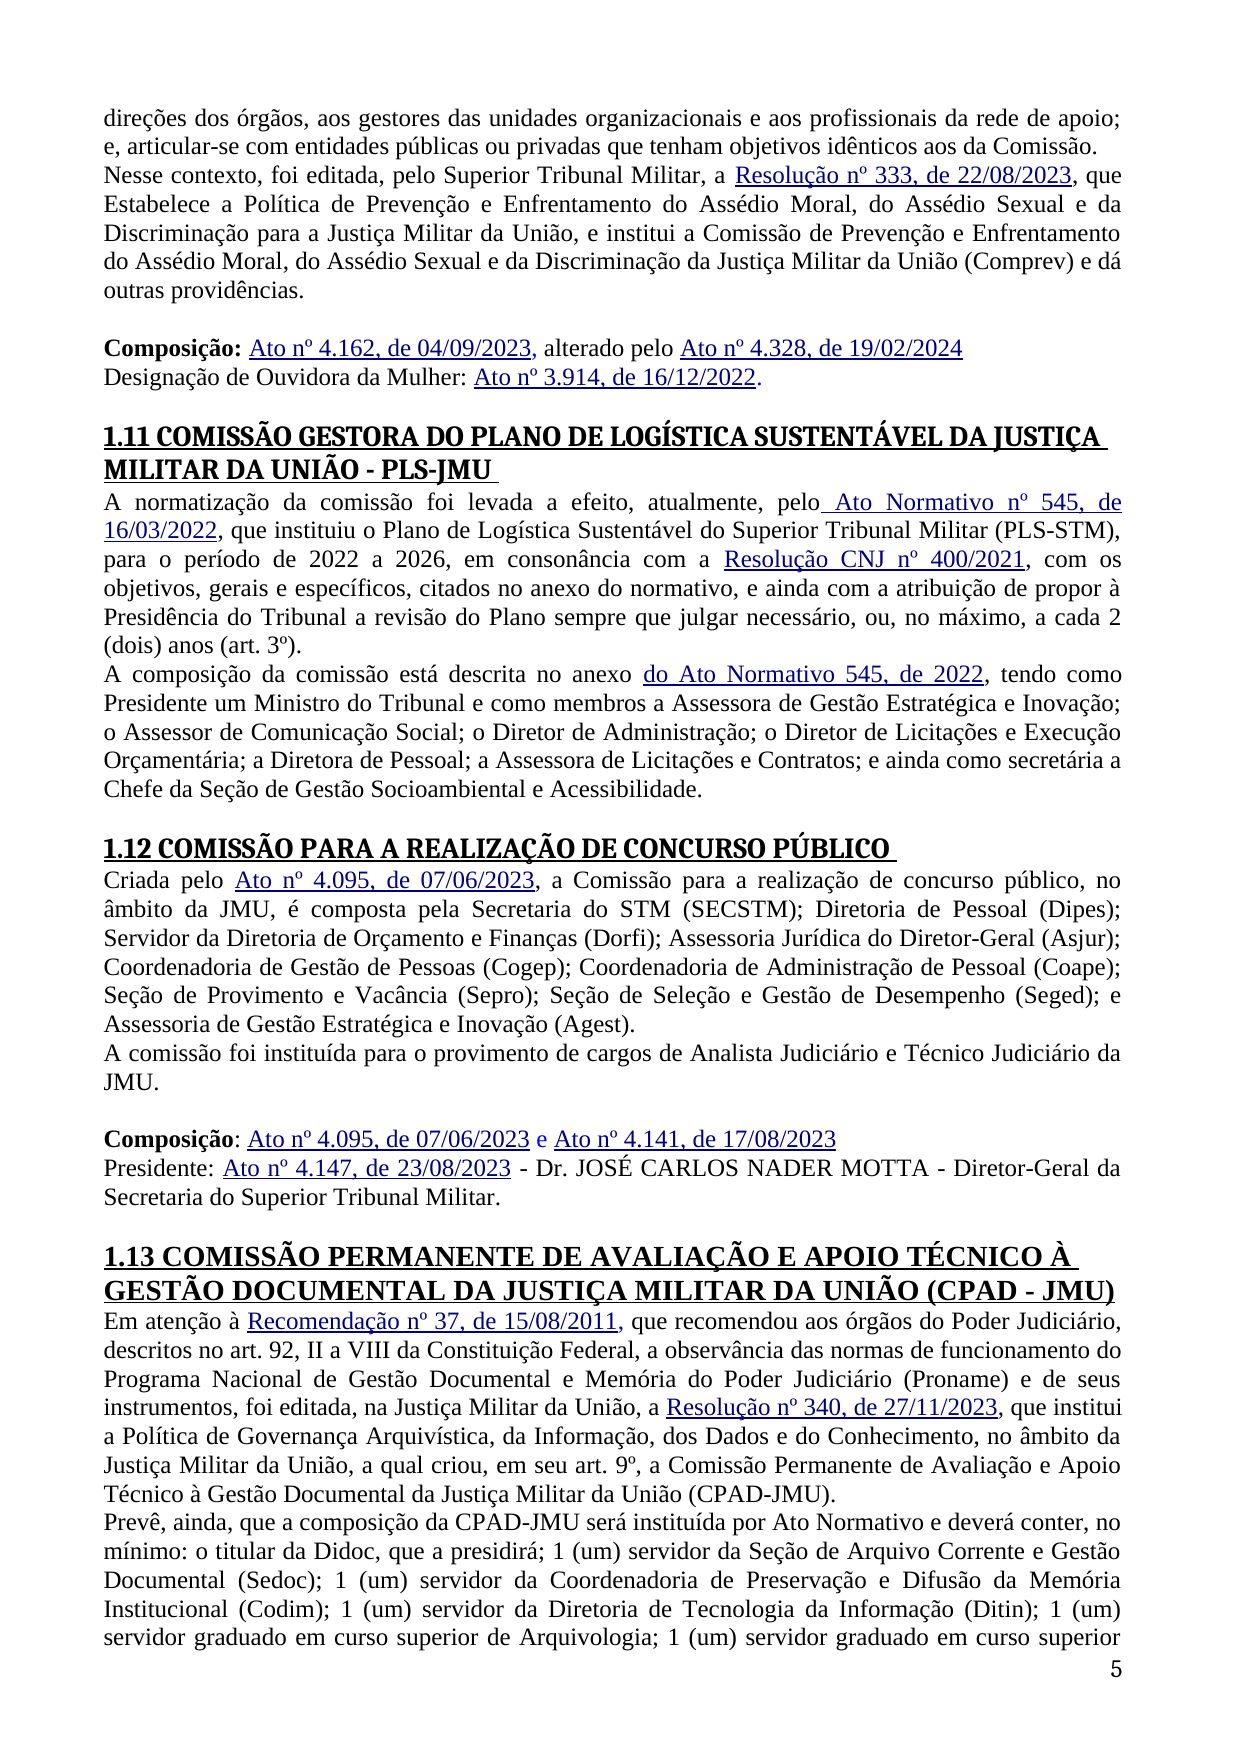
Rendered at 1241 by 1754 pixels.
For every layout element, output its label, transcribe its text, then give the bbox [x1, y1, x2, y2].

text 1.13 COMISSÃO PERMANENTE DE AVALIAÇÃO E APOIO TÉCNICO À GESTÃO DOCUMENTAL DA JUSTIÇA MILITAR DA UNIÃO (CPAD - JMU) [103, 1239, 1122, 1306]
text Presidente: Ato nº 4.147, de 23/08/2023 - Dr. JOSÉ CARLOS NADER MOTTA - Diretor-Geral da Secretaria do Superior Tribunal Militar. [103, 1153, 1122, 1210]
text A composição da comissão está descrita no anexo do Ato Normativo 545, de 2022, tendo como Presidente um Ministro do Tribunal e como membros a Assessora de Gestão Estratégica e Inovação; o Assessor de Comunicação Social; o Diretor de Administração; o Diretor de Licitações e Execução Orçamentária; a Diretora de Pessoal; a Assessora de Licitações e Contratos; e ainda como secretária a Chefe da Seção de Gestão Socioambiental e Acessibilidade. [103, 659, 1122, 803]
text Nesse contexto, foi editada, pelo Superior Tribunal Militar, a Resolução nº 333, de 22/08/2023, que Estabelece a Política de Prevenção e Enfrentamento do Assédio Moral, do Assédio Sexual e da Discriminação para a Justiça Militar da União, e institui a Comissão de Prevenção e Enfrentamento do Assédio Moral, do Assédio Sexual e da Discriminação da Justiça Militar da União (Comprev) e dá outras providências. [103, 160, 1122, 305]
text Composição: Ato nº 4.095, de 07/06/2023 e Ato nº 4.141, de 17/08/2023 [103, 1124, 1122, 1153]
text Em atenção à Recomendação nº 37, de 15/08/2011, que recomendou aos órgãos do Poder Judiciário, descritos no art. 92, II a VIII da Constituição Federal, a observância das normas de funcionamento do Programa Nacional de Gestão Documental e Memória do Poder Judiciário (Proname) e de seus instrumentos, foi editada, na Justiça Militar da União, a Resolução nº 340, de 27/11/2023, que institui a Política de Governança Arquivística, da Informação, dos Dados e do Conhecimento, no âmbito da Justiça Militar da União, a qual criou, em seu art. 9º, a Comissão Permanente de Avaliação e Apoio Técnico à Gestão Documental da Justiça Militar da União (CPAD-JMU). [103, 1306, 1122, 1507]
text direções dos órgãos, aos gestores das unidades organizacionais e aos profissionais da rede de apoio; e, articular-se com entidades públicas ou privadas que tenham objetivos idênticos aos da Comissão. [103, 103, 1122, 160]
text Criada pelo Ato nº 4.095, de 07/06/2023, a Comissão para a realização de concurso público, no âmbito da JMU, é composta pela Secretaria do STM (SECSTM); Diretoria de Pessoal (Dipes); Servidor da Diretoria de Orçamento e Finanças (Dorfi); Assessoria Jurídica do Diretor-Geral (Asjur); Coordenadoria de Gestão de Pessoas (Cogep); Coordenadoria de Administração de Pessoal (Coape); Seção de Provimento e Vacância (Sepro); Seção de Seleção e Gestão de Desempenho (Seged); e Assessoria de Gestão Estratégica e Inovação (Agest). [103, 865, 1122, 1038]
text A normatização da comissão foi levada a efeito, atualmente, pelo Ato Normativo nº 545, de 16/03/2022, que instituiu o Plano de Logística Sustentável do Superior Tribunal Militar (PLS-STM), para o período de 2022 a 2026, em consonância com a Resolução CNJ nº 400/2021, com os objetivos, gerais e específicos, citados no anexo do normativo, e ainda com a atribuição de propor à Presidência do Tribunal a revisão do Plano sempre que julgar necessário, ou, no máximo, a cada 2 (dois) anos (art. 3º). [103, 487, 1122, 659]
text Designação de Ouvidora da Mulher: Ato nº 3.914, de 16/12/2022. [103, 362, 1122, 391]
text Composição: Ato nº 4.162, de 04/09/2023, alterado pelo Ato nº 4.328, de 19/02/2024 [103, 333, 1122, 362]
text Prevê, ainda, que a composição da CPAD-JMU será instituída por Ato Normativo e deverá conter, no mínimo: o titular da Didoc, que a presidirá; 1 (um) servidor da Seção de Arquivo Corrente e Gestão Documental (Sedoc); 1 (um) servidor da Coordenadoria de Preservação e Difusão da Memória Institucional (Codim); 1 (um) servidor da Diretoria de Tecnologia da Informação (Ditin); 1 (um) servidor graduado em curso superior de Arquivologia; 1 (um) servidor graduado em curso superior [103, 1507, 1122, 1651]
text 1.12 COMISSÃO PARA A REALIZAÇÃO DE CONCURSO PÚBLICO [103, 832, 1122, 865]
text A comissão foi instituída para o provimento de cargos de Analista Judiciário e Técnico Judiciário da JMU. [103, 1038, 1122, 1095]
text 1.11 COMISSÃO GESTORA DO PLANO DE LOGÍSTICA SUSTENTÁVEL DA JUSTIÇA MILITAR DA UNIÃO - PLS-JMU [103, 420, 1122, 487]
